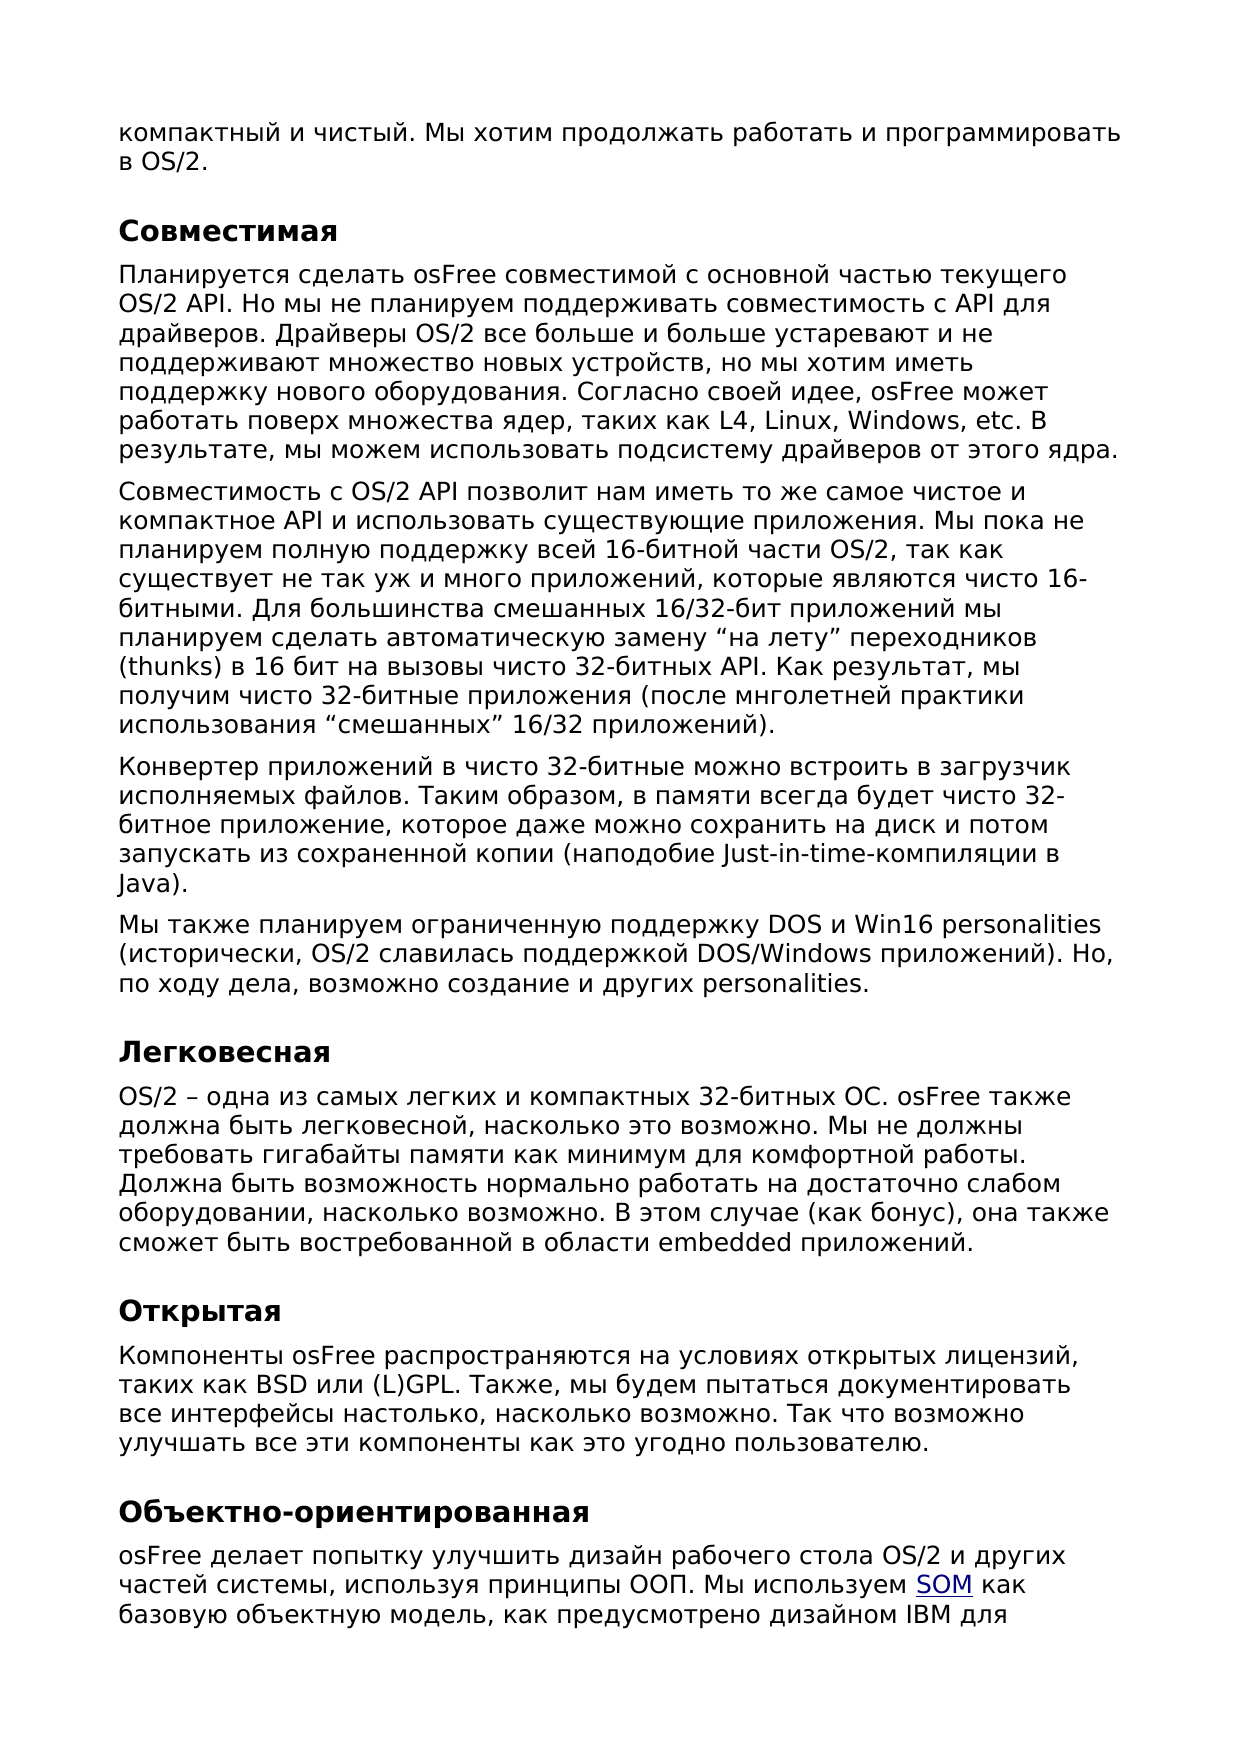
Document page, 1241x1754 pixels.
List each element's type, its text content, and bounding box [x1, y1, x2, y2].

text Конвертер приложений в чисто 32-битные можно встроить в загрузчик исполняемых файлов. Таким образом, в памяти всегда будет чисто 32-битное приложение, которое даже можно сохранить на диск и потом запускать из сохраненной копии (наподобие Just-in-time-компиляции в Java). [118, 752, 1122, 898]
text компактный и чистый. Мы хотим продолжать работать и программировать в OS/2. [118, 118, 1122, 176]
subtitle Открытая [118, 1294, 1122, 1328]
text Планируется сделать osFree совместимой с основной частью текущего OS/2 API. Но мы не планируем поддерживать совместимость с API для драйверов. Драйверы OS/2 все больше и больше устаревают и не поддерживают множество новых устройств, но мы хотим иметь поддержку нового оборудования. Согласно своей идее, osFree может работать поверх множества ядер, таких как L4, Linux, Windows, etc. В результате, мы можем использовать подсистему драйверов от этого ядра. [118, 260, 1122, 464]
text Совместимость с OS/2 API позволит нам иметь то же самое чистое и компактное API и использовать существующие приложения. Мы пока не планируем полную поддержку всей 16-битной части OS/2, так как существует не так уж и много приложений, которые являются чисто 16-битными. Для большинства смешанных 16/32-бит приложений мы планируем сделать автоматическую замену “на лету” переходников (thunks) в 16 бит на вызовы чисто 32-битных API. Как результат, мы получим чисто 32-битные приложения (после мнголетней практики использования “смешанных” 16/32 приложений). [118, 477, 1122, 739]
text OS/2 – одна из самых легких и компактных 32-битных ОС. osFree также должна быть легковесной, насколько это возможно. Мы не должны требовать гигабайты памяти как минимум для комфортной работы. Должна быть возможность нормально работать на достаточно слабом оборудовании, насколько возможно. В этом случае (как бонус), она также сможет быть востребованной в области embedded приложений. [118, 1082, 1122, 1257]
text osFree делает попытку улучшить дизайн рабочего стола OS/2 и других частей системы, используя принципы ООП. Мы используем SOM как базовую объектную модель, как предусмотрено дизайном IBM для [118, 1541, 1122, 1629]
subtitle Объектно-ориентированная [118, 1495, 1122, 1529]
text Мы также планируем ограниченную поддержку DOS и Win16 personalities (исторически, OS/2 славилась поддержкой DOS/Windows приложений). Но, по ходу дела, возможно создание и других personalities. [118, 910, 1122, 998]
subtitle Совместимая [118, 214, 1122, 248]
subtitle Легковесная [118, 1035, 1122, 1069]
text Компоненты osFree распространяются на условиях открытых лицензий, таких как BSD или (L)GPL. Также, мы будем пытаться документировать все интерфейсы настолько, насколько возможно. Так что возможно улучшать все эти компоненты как это угодно пользователю. [118, 1341, 1122, 1457]
